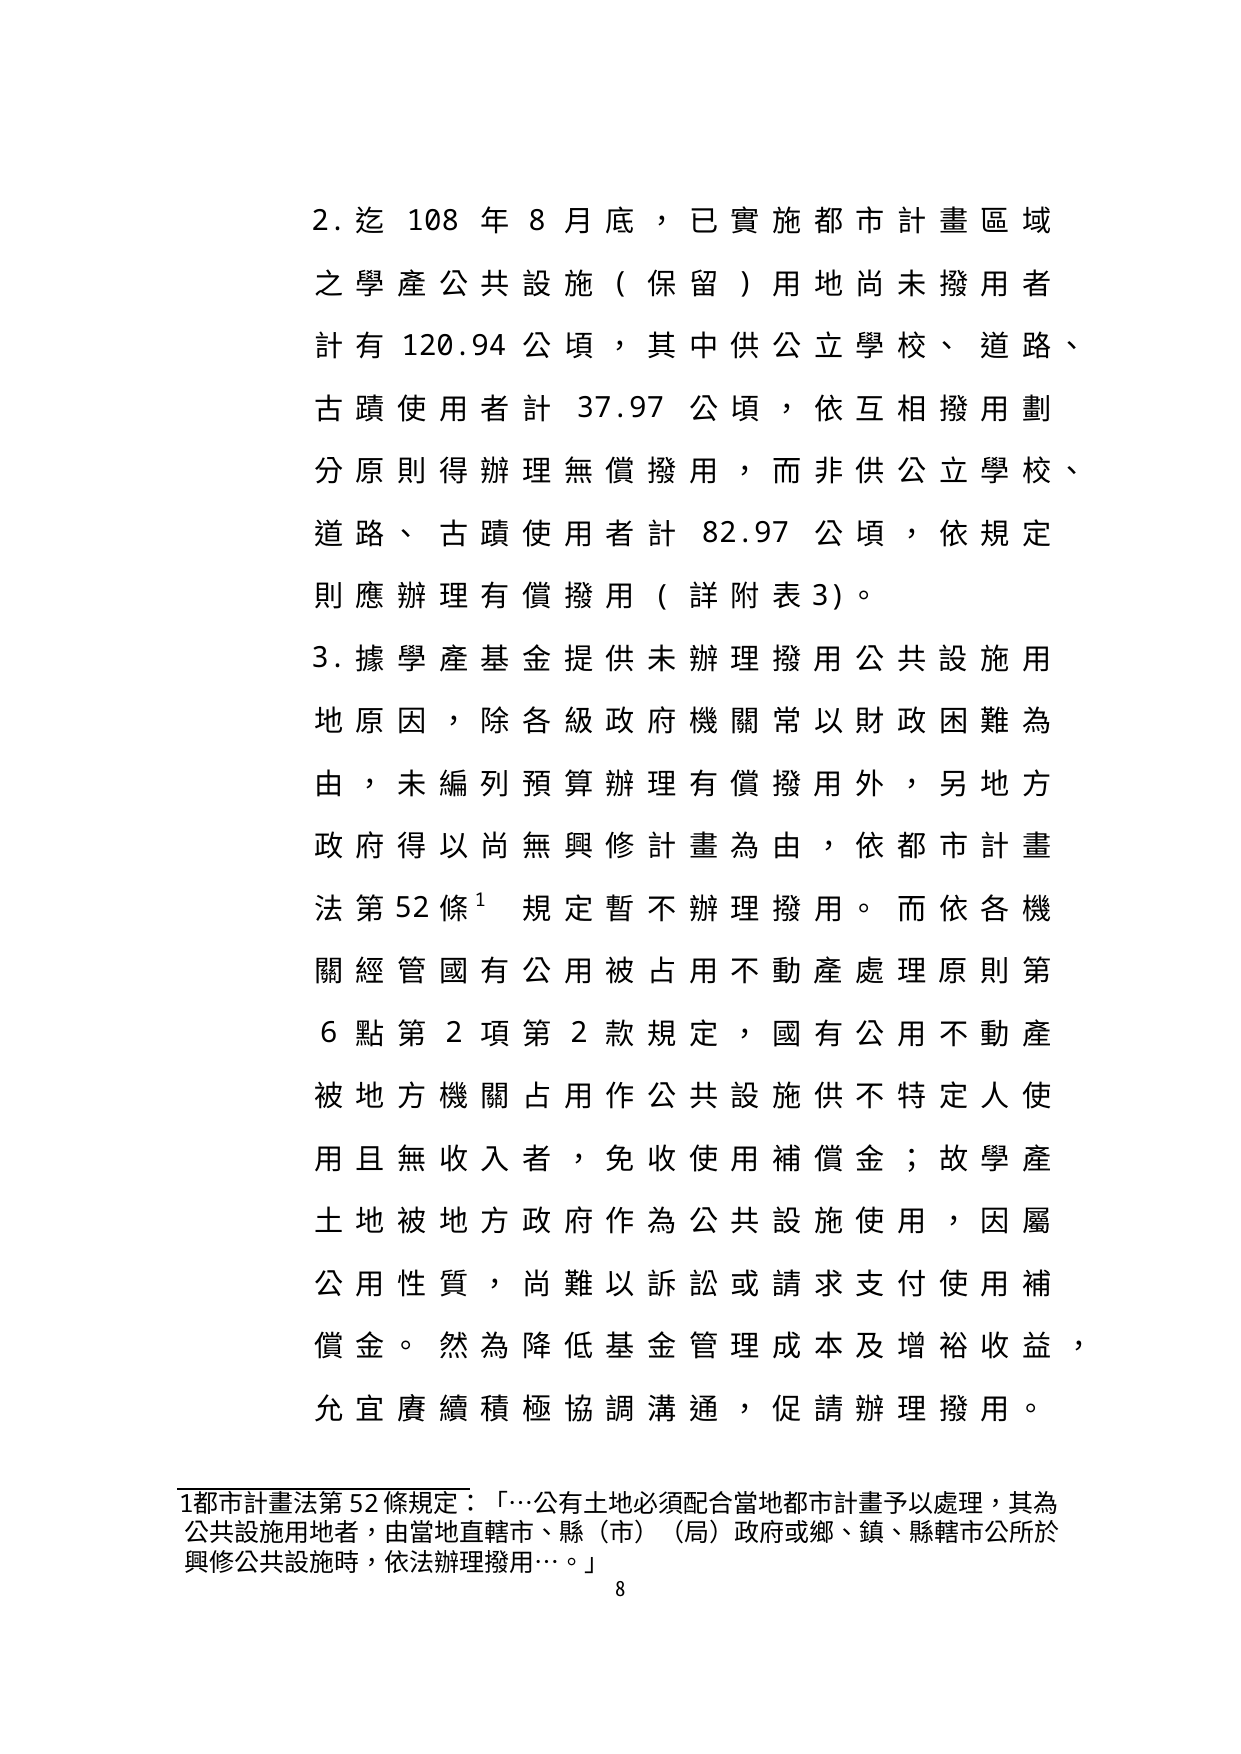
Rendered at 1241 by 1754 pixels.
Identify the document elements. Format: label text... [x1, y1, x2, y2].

text 3.據學產基金提供未辦理撥用公共設施用地原因，除各級政府機關常以財政困難為由，未編列預算辦理有償撥用外，另地方政府得以尚無興修計畫為由，依都市計畫法第52條規定暫不辦理撥用。而依各機關經管國有公用被占用不動產處理原則第6點第2項第2款規定，國有公用不動產被地方機關占用作公共設施供不特定人使用且無收入者，免收使用補償金；故學產土地被地方政府作為公共設施使用，因屬公用性質，尚難以訴訟或請求支付使用補償金。然為降低基金管理成本及增裕收益，允宜賡續積極協調溝通，促請辦理撥用。 [271, 615, 1058, 1427]
text 2.迄108年8月底，已實施都市計畫區域之學產公共設施(保留)用地尚未撥用者計有120.94公頃，其中供公立學校、道路、古蹟使用者計37.97公頃，依互相撥用劃分原則得辦理無償撥用，而非供公立學校、道路、古蹟使用者計82.97公頃，依規定則應辦理有償撥用(詳附表3)。 [271, 177, 1058, 615]
text 都市計畫法第52條規定：「…公有土地必須配合當地都市計畫予以處理，其為公共設施用地者，由當地直轄市、縣（市）（局）政府或鄉、鎮、縣轄市公所於興修公共設施時，依法辦理撥用…。」 [179, 1489, 1063, 1577]
